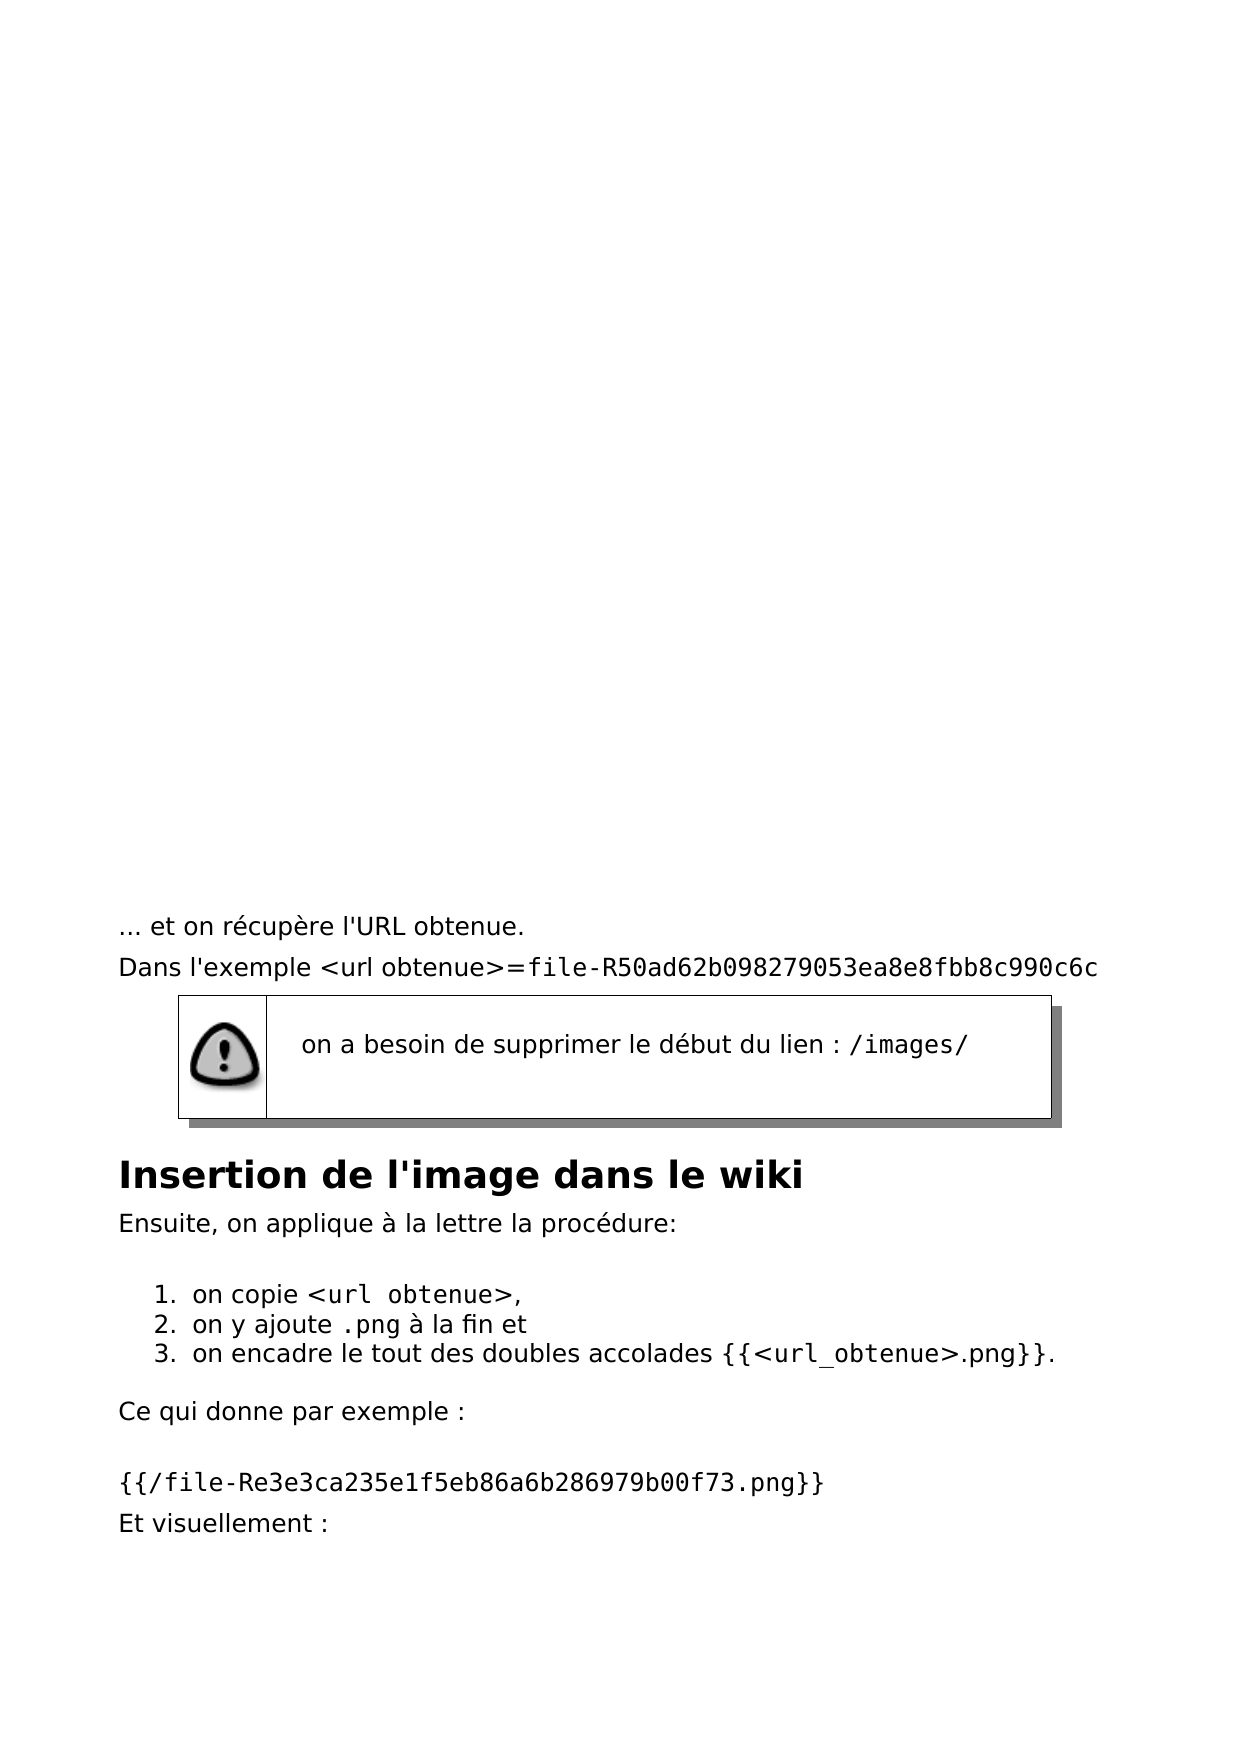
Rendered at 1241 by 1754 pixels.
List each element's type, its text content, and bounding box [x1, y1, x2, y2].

table_header on a besoin de supprimer le début du lien : /images/ [267, 996, 1051, 1118]
list on encadre le tout des doubles accolades {{<url_obtenue>.png}}. [177, 1339, 1122, 1368]
text Et visuellement : [118, 1509, 1122, 1578]
list on copie <url obtenue>, [177, 1281, 1122, 1310]
list on y ajoute .png à la fin et [177, 1310, 1122, 1339]
text {{/file-Re3e3ca235e1f5eb86a6b286979b00f73.png}} [118, 1468, 1122, 1498]
text Ensuite, on applique à la lettre la procédure: [118, 1209, 1122, 1239]
picture [190, 1018, 266, 1094]
text Dans l'exemple <url obtenue>=file-R50ad62b098279053ea8e8fbb8c990c6c [118, 953, 1122, 983]
text ... et on récupère l'URL obtenue. [118, 912, 1122, 941]
text Ce qui donne par exemple : [118, 1398, 1122, 1456]
table_header [179, 996, 266, 1118]
subtitle Insertion de l'image dans le wiki [118, 1153, 1122, 1197]
